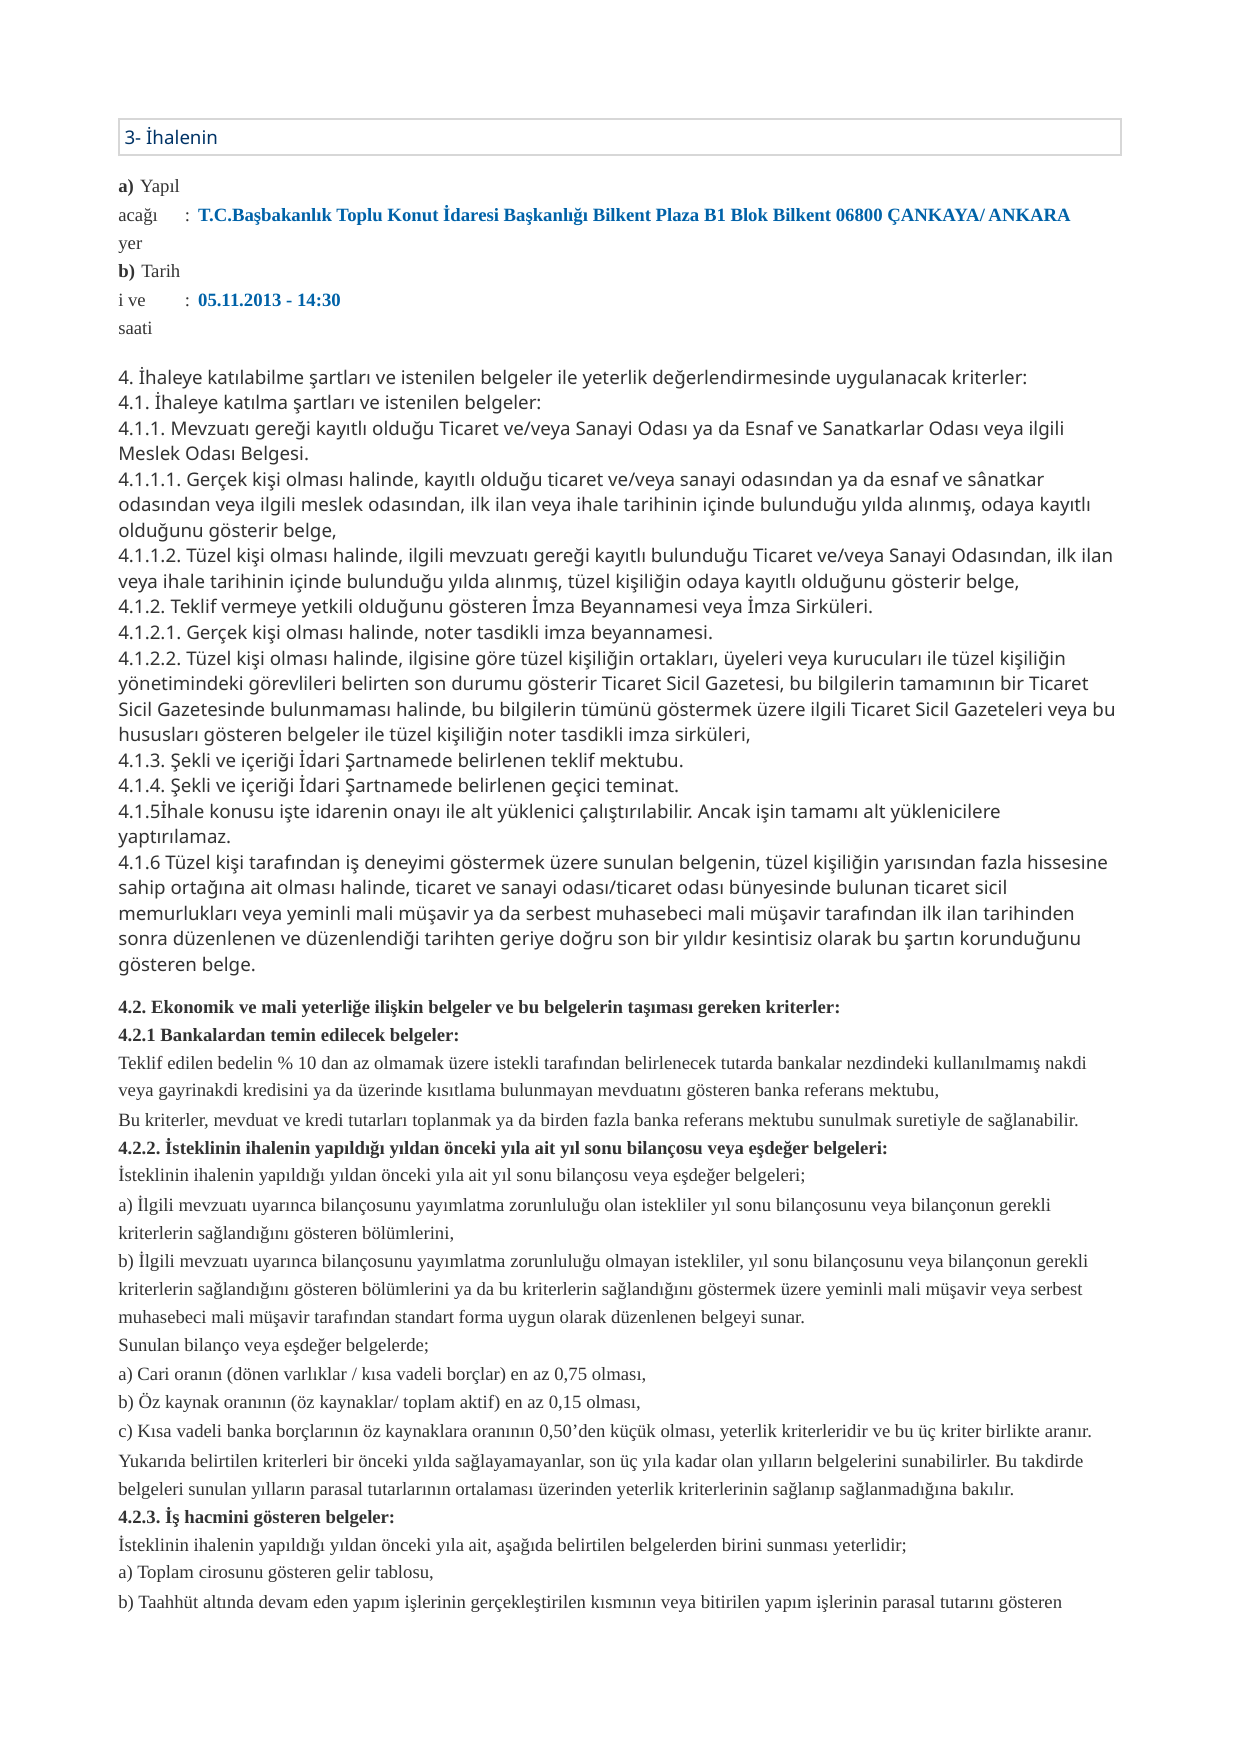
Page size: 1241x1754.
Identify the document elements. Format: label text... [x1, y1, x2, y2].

table_header T.C.Başbakanlık Toplu Konut İdaresi Başkanlığı Bilkent Plaza B1 Blok Bilkent 06800 ÇANKAYA/ ANKARA [198, 169, 1122, 254]
table_header 4.2. Ekonomik ve mali yeterliğe ilişkin belgeler ve bu belgelerin taşıması gereken kriterler: [118, 989, 1122, 1017]
table_cell b) Tarihi ve saati [118, 254, 184, 339]
table_cell 4.2.1 Bankalardan temin edilecek belgeler: [118, 1017, 1122, 1045]
table_cell : [185, 254, 198, 339]
table_cell Teklif edilen bedelin % 10 dan az olmamak üzere istekli tarafından belirlenecek tutarda bankalar nezdindeki kullanılmamış nakdi veya gayrinakdi kredisini ya da üzerinde kısıtlama bulunmayan mevduatını gösteren banka referans mektubu, Bu kriterler, mevduat ve kredi tutarları toplanmak ya da birden fazla banka referans mektubu sunulmak suretiyle de sağlanabilir. [118, 1045, 1122, 1130]
table_cell 4.2.3. İş hacmini gösteren belgeler: [118, 1499, 1122, 1527]
text 3- İhalenin [120, 120, 1120, 154]
table_cell İsteklinin ihalenin yapıldığı yıldan önceki yıla ait, aşağıda belirtilen belgelerden birini sunması yeterlidir; a) Toplam cirosunu gösteren gelir tablosu, b) Taahhüt altında devam eden yapım işlerinin gerçekleştirilen kısmının veya bitirilen yapım işlerinin parasal tutarını gösteren [118, 1527, 1122, 1612]
table_header a) Yapılacağı yer [118, 169, 184, 254]
table_header : [185, 169, 198, 254]
text 4. İhaleye katılabilme şartları ve istenilen belgeler ile yeterlik değerlendirmesinde uygulanacak kriterler: 4.1. İhaleye katılma şartları ve istenilen belgeler: 4.1.1. Mevzuatı gereği kayıtlı olduğu Ticaret ve/veya Sanayi Odası ya da Esnaf ve Sanatkarlar Odası veya ilgili Meslek Odası Belgesi. 4.1.1.1. Gerçek kişi olması halinde, kayıtlı olduğu ticaret ve/veya sanayi odasından ya da esnaf ve sânatkar odasından veya ilgili meslek odasından, ilk ilan veya ihale tarihinin içinde bulunduğu yılda alınmış, odaya kayıtlı olduğunu gösterir belge, 4.1.1.2. Tüzel kişi olması halinde, ilgili mevzuatı gereği kayıtlı bulunduğu Ticaret ve/veya Sanayi Odasından, ilk ilan veya ihale tarihinin içinde bulunduğu yılda alınmış, tüzel kişiliğin odaya kayıtlı olduğunu gösterir belge, 4.1.2. Teklif vermeye yetkili olduğunu gösteren İmza Beyannamesi veya İmza Sirküleri. 4.1.2.1. Gerçek kişi olması halinde, noter tasdikli imza beyannamesi. 4.1.2.2. Tüzel kişi olması halinde, ilgisine göre tüzel kişiliğin ortakları, üyeleri veya kurucuları ile tüzel kişiliğin yönetimindeki görevlileri belirten son durumu gösterir Ticaret Sicil Gazetesi, bu bilgilerin tamamının bir Ticaret Sicil Gazetesinde bulunmaması halinde, bu bilgilerin tümünü göstermek üzere ilgili Ticaret Sicil Gazeteleri veya bu hususları gösteren belgeler ile tüzel kişiliğin noter tasdikli imza sirküleri, 4.1.3. Şekli ve içeriği İdari Şartnamede belirlenen teklif mektubu. 4.1.4. Şekli ve içeriği İdari Şartnamede belirlenen geçici teminat. 4.1.5İhale konusu işte idarenin onayı ile alt yüklenici çalıştırılabilir. Ancak işin tamamı alt yüklenicilere yaptırılamaz. 4.1.6 Tüzel kişi tarafından iş deneyimi göstermek üzere sunulan belgenin, tüzel kişiliğin yarısından fazla hissesine sahip ortağına ait olması halinde, ticaret ve sanayi odası/ticaret odası bünyesinde bulunan ticaret sicil memurlukları veya yeminli mali müşavir ya da serbest muhasebeci mali müşavir tarafından ilk ilan tarihinden sonra düzenlenen ve düzenlendiği tarihten geriye doğru son bir yıldır kesintisiz olarak bu şartın korunduğunu gösteren belge. [118, 339, 1122, 977]
table_cell 05.11.2013 - 14:30 [198, 254, 1122, 339]
table_cell İsteklinin ihalenin yapıldığı yıldan önceki yıla ait yıl sonu bilançosu veya eşdeğer belgeleri; a) İlgili mevzuatı uyarınca bilançosunu yayımlatma zorunluluğu olan istekliler yıl sonu bilançosunu veya bilançonun gerekli kriterlerin sağlandığını gösteren bölümlerini, b) İlgili mevzuatı uyarınca bilançosunu yayımlatma zorunluluğu olmayan istekliler, yıl sonu bilançosunu veya bilançonun gerekli kriterlerin sağlandığını gösteren bölümlerini ya da bu kriterlerin sağlandığını göstermek üzere yeminli mali müşavir veya serbest muhasebeci mali müşavir tarafından standart forma uygun olarak düzenlenen belgeyi sunar. Sunulan bilanço veya eşdeğer belgelerde; a) Cari oranın (dönen varlıklar / kısa vadeli borçlar) en az 0,75 olması, b) Öz kaynak oranının (öz kaynaklar/ toplam aktif) en az 0,15 olması, c) Kısa vadeli banka borçlarının öz kaynaklara oranının 0,50’den küçük olması, yeterlik kriterleridir ve bu üç kriter birlikte aranır. Yukarıda belirtilen kriterleri bir önceki yılda sağlayamayanlar, son üç yıla kadar olan yılların belgelerini sunabilirler. Bu takdirde belgeleri sunulan yılların parasal tutarlarının ortalaması üzerinden yeterlik kriterlerinin sağlanıp sağlanmadığına bakılır. [118, 1159, 1122, 1499]
table_cell 4.2.2. İsteklinin ihalenin yapıldığı yıldan önceki yıla ait yıl sonu bilançosu veya eşdeğer belgeleri: [118, 1130, 1122, 1158]
